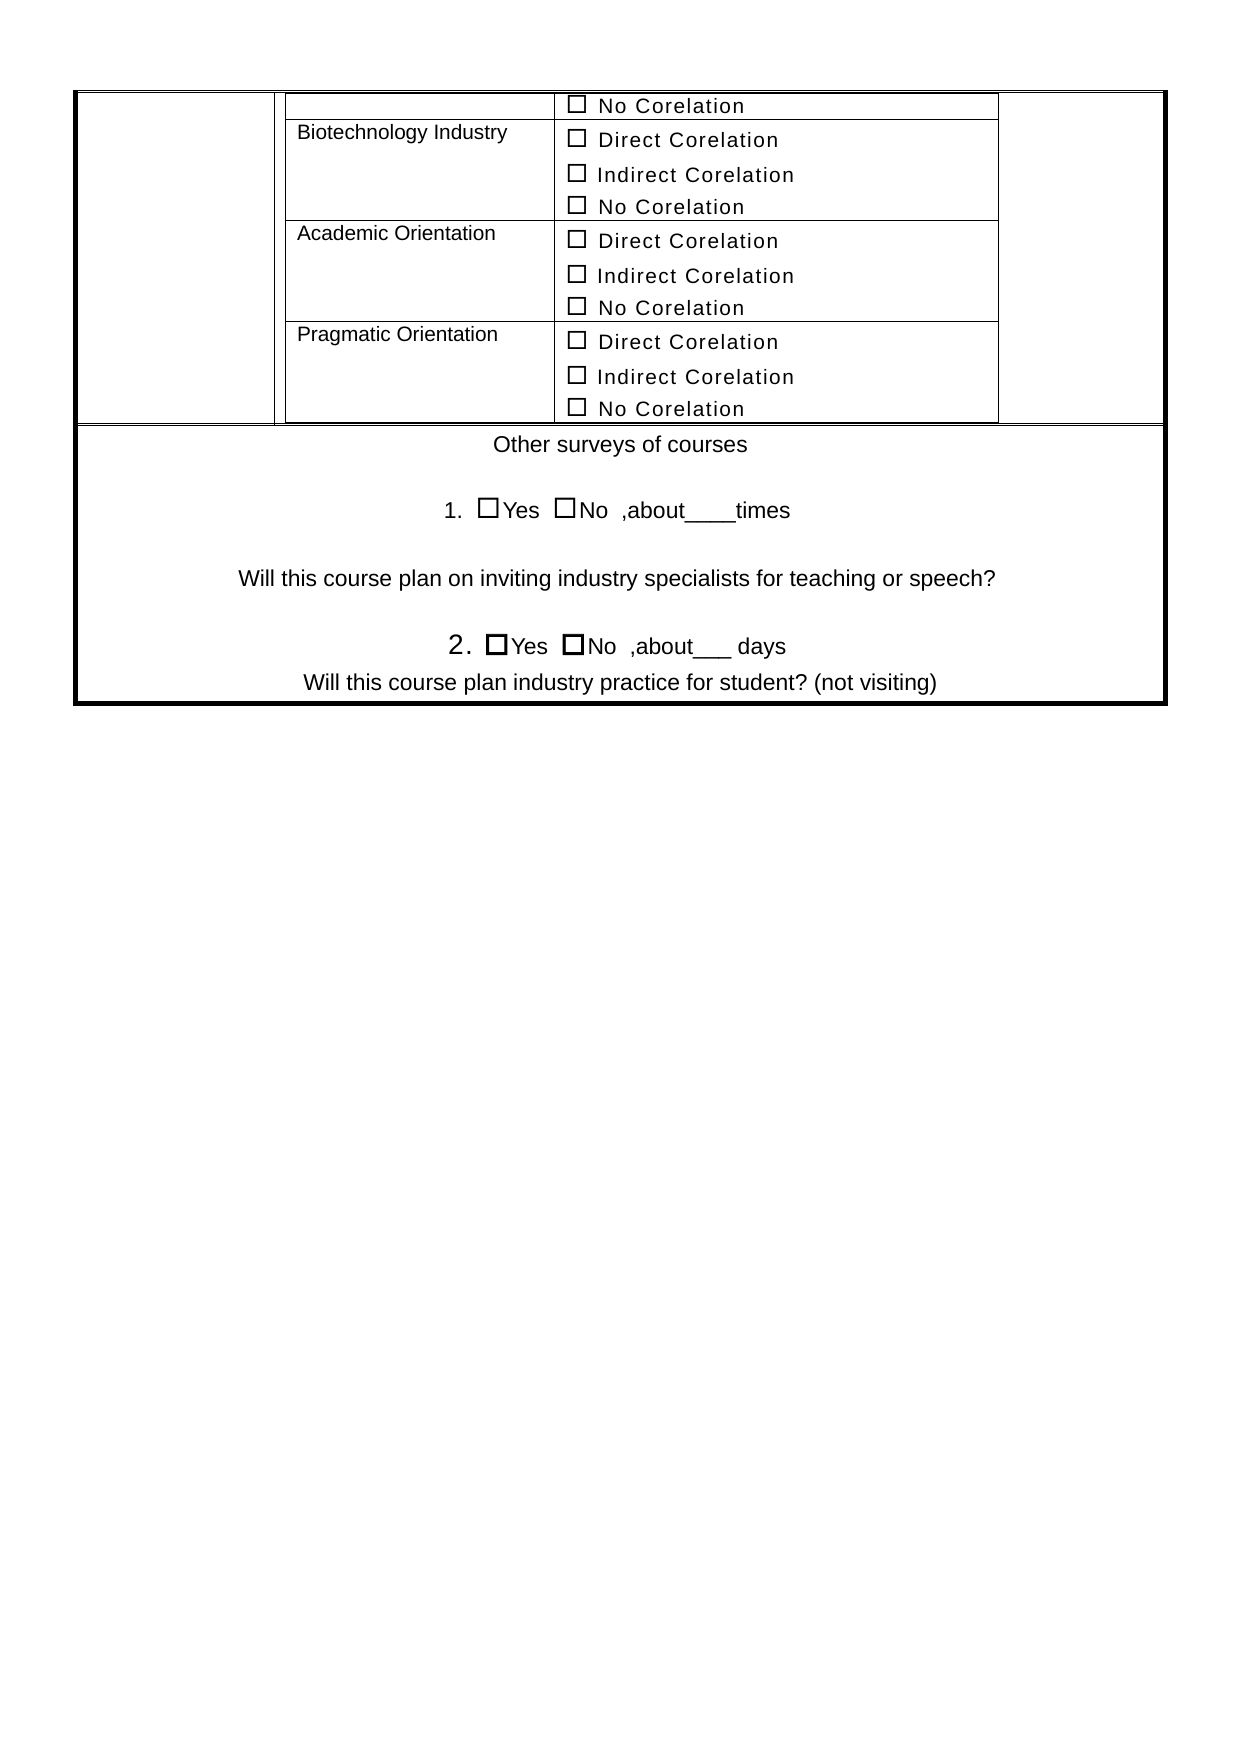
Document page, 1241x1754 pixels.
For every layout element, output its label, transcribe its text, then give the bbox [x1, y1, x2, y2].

table_cell [286, 94, 554, 119]
table_cell Academic Orientation [286, 221, 554, 321]
table_cell [999, 93, 1163, 423]
table_cell [275, 93, 285, 423]
table_cell  Direct Corelation  Indirect Corelation  No Corelation [555, 322, 998, 422]
table_cell  Direct Corelation  Indirect Corelation  No Corelation [555, 120, 998, 220]
table_cell [78, 93, 274, 423]
table_cell  No Corelation [555, 94, 998, 119]
table_cell Other surveys of courses 1. Yes No ,about____times Will this course plan on inviting industry specialists for teaching or speech? 2. Yes No ,about___ days Will this course plan industry practice for student? (not visiting) [78, 426, 1163, 701]
table_cell Pragmatic Orientation [286, 322, 554, 422]
table_cell Biotechnology Industry [286, 120, 554, 220]
table_cell  Direct Corelation  Indirect Corelation  No Corelation [555, 221, 998, 321]
